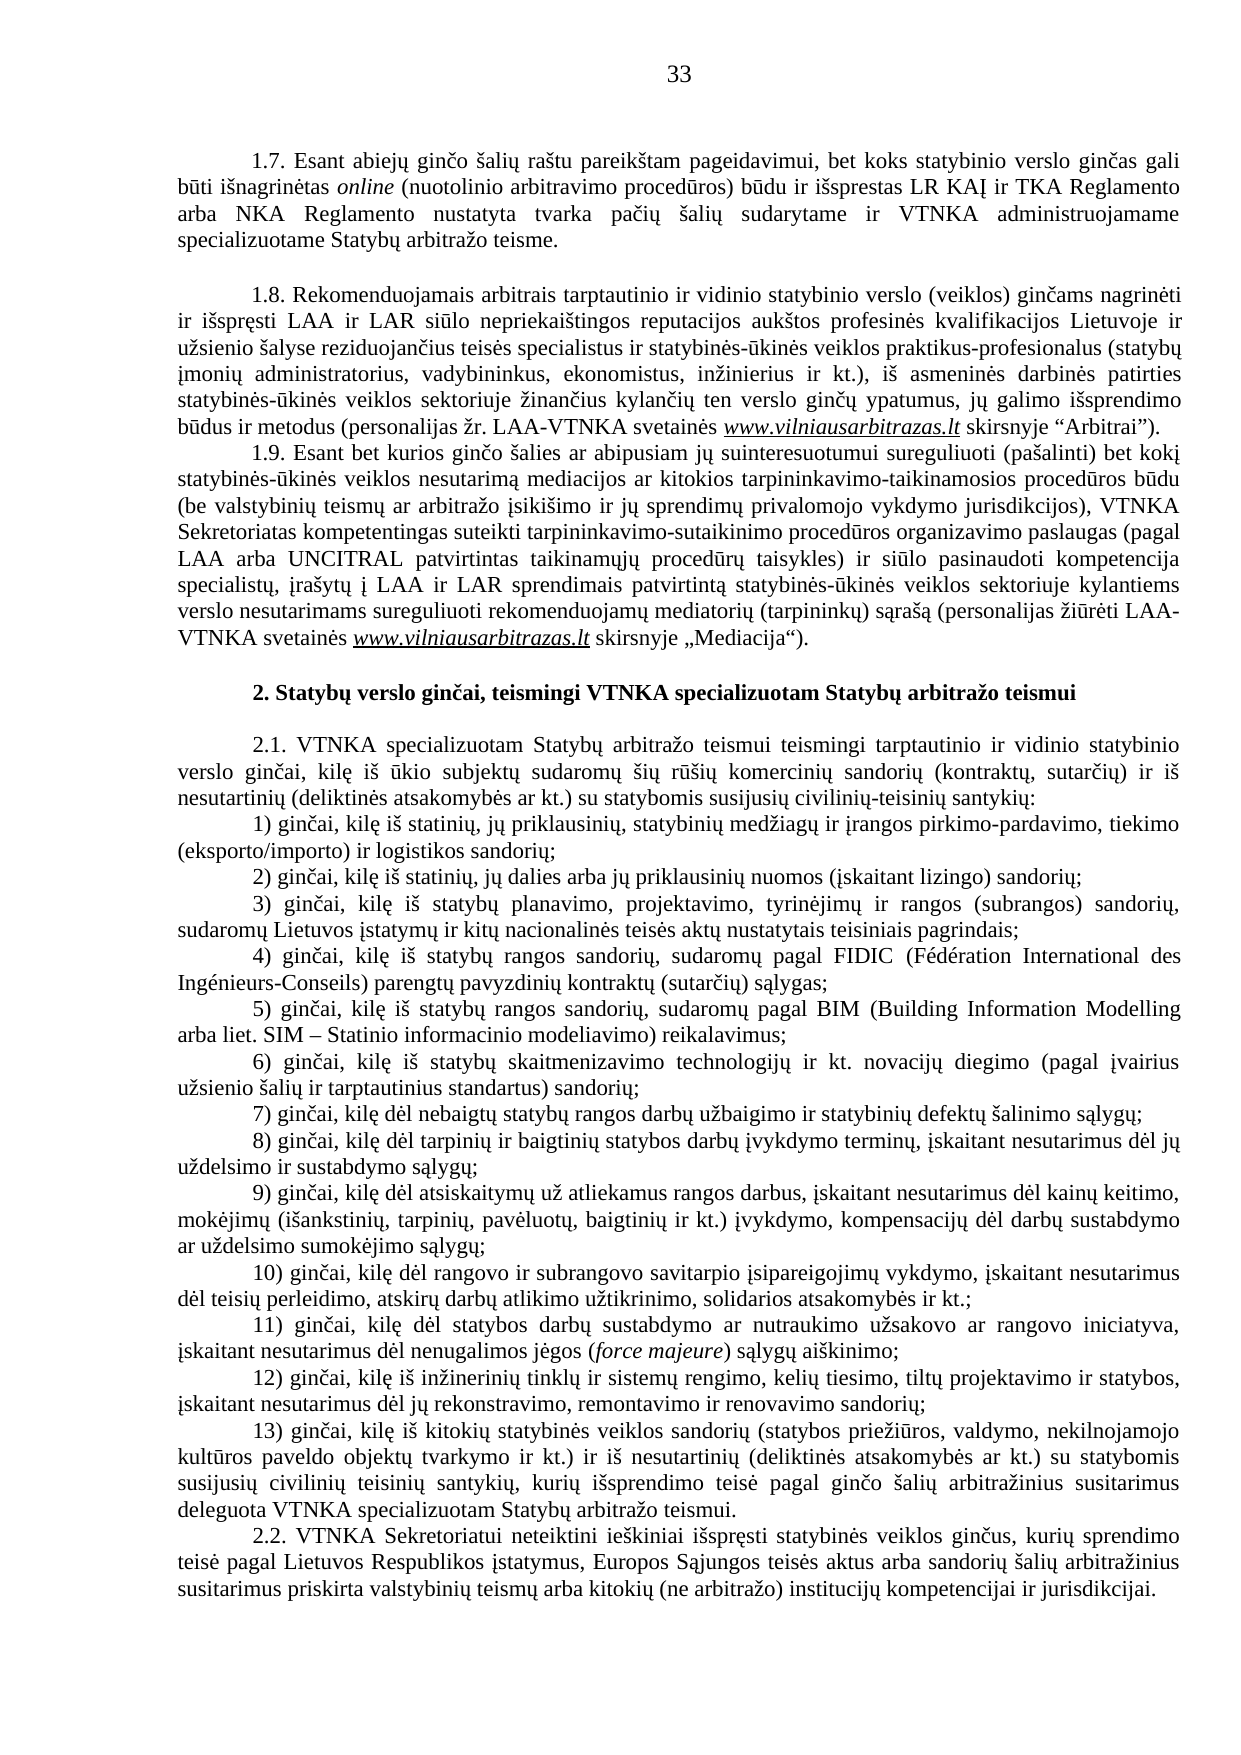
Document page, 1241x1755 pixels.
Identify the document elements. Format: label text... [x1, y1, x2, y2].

text 3) ginčai, kilę iš statybų planavimo, projektavimo, tyrinėjimų ir rangos (subrangos) sandorių, sudaromų Lietuvos įstatymų ir kitų nacionalinės teisės aktų nustatytais teisiniais pagrindais; [177, 889, 1181, 942]
text 2.2. VTNKA Sekretoriatui neteiktini ieškiniai išspręsti statybinės veiklos ginčus, kurių sprendimo teisė pagal Lietuvos Respublikos įstatymus, Europos Sąjungos teisės aktus arba sandorių šalių arbitražinius susitarimus priskirta valstybinių teismų arba kitokių (ne arbitražo) institucijų kompetencijai ir jurisdikcijai. [177, 1522, 1181, 1601]
text 1.9. Esant bet kurios ginčo šalies ar abipusiam jų suinteresuotumui sureguliuoti (pašalinti) bet kokį statybinės-ūkinės veiklos nesutarimą mediacijos ar kitokios tarpininkavimo-taikinamosios procedūros būdu (be valstybinių teismų ar arbitražo įsikišimo ir jų sprendimų privalomojo vykdymo jurisdikcijos), VTNKA Sekretoriatas kompetentingas suteikti tarpininkavimo-sutaikinimo procedūros organizavimo paslaugas (pagal LAA arba UNCITRAL patvirtintas taikinamųjų procedūrų taisykles) ir siūlo pasinaudoti kompetencija specialistų, įrašytų į LAA ir LAR sprendimais patvirtintą statybinės-ūkinės veiklos sektoriuje kylantiems verslo nesutarimams sureguliuoti rekomenduojamų mediatorių (tarpininkų) sąrašą (personalijas žiūrėti LAA-VTNKA svetainės www.vilniausarbitrazas.lt skirsnyje „Mediacija“). [177, 439, 1181, 650]
text 2.1. VTNKA specializuotam Statybų arbitražo teismui teismingi tarptautinio ir vidinio statybinio verslo ginčai, kilę iš ūkio subjektų sudaromų šių rūšių komercinių sandorių (kontraktų, sutarčių) ir iš nesutartinių (deliktinės atsakomybės ar kt.) su statybomis susijusių civilinių-teisinių santykių: [177, 731, 1181, 811]
text 5) ginčai, kilę iš statybų rangos sandorių, sudaromų pagal BIM (Building Information Modelling arba liet. SIM – Statinio informacinio modeliavimo) reikalavimus; [177, 995, 1181, 1048]
text 10) ginčai, kilę dėl rangovo ir subrangovo savitarpio įsipareigojimų vykdymo, įskaitant nesutarimus dėl teisių perleidimo, atskirų darbų atlikimo užtikrinimo, solidarios atsakomybės ir kt.; [177, 1258, 1181, 1311]
text 1.7. Esant abiejų ginčo šalių raštu pareikštam pageidavimui, bet koks statybinio verslo ginčas gali būti išnagrinėtas online (nuotolinio arbitravimo procedūros) būdu ir išsprestas LR KAĮ ir TKA Reglamento arba NKA Reglamento nustatyta tvarka pačių šalių sudarytame ir VTNKA administruojamame specializuotame Statybų arbitražo teisme. [177, 147, 1181, 252]
text 12) ginčai, kilę iš inžinerinių tinklų ir sistemų rengimo, kelių tiesimo, tiltų projektavimo ir statybos, įskaitant nesutarimus dėl jų rekonstravimo, remontavimo ir renovavimo sandorių; [177, 1364, 1181, 1417]
text 9) ginčai, kilę dėl atsiskaitymų už atliekamus rangos darbus, įskaitant nesutarimus dėl kainų keitimo, mokėjimų (išankstinių, tarpinių, pavėluotų, baigtinių ir kt.) įvykdymo, kompensacijų dėl darbų sustabdymo ar uždelsimo sumokėjimo sąlygų; [177, 1179, 1181, 1258]
text 8) ginčai, kilę dėl tarpinių ir baigtinių statybos darbų įvykdymo terminų, įskaitant nesutarimus dėl jų uždelsimo ir sustabdymo sąlygų; [177, 1127, 1181, 1179]
text 6) ginčai, kilę iš statybų skaitmenizavimo technologijų ir kt. novacijų diegimo (pagal įvairius užsienio šalių ir tarptautinius standartus) sandorių; [177, 1048, 1181, 1100]
text 4) ginčai, kilę iš statybų rangos sandorių, sudaromų pagal FIDIC (Fédération International des Ingénieurs-Conseils) parengtų pavyzdinių kontraktų (sutarčių) sąlygas; [177, 942, 1181, 995]
text 2) ginčai, kilę iš statinių, jų dalies arba jų priklausinių nuomos (įskaitant lizingo) sandorių; [177, 863, 1181, 889]
text 11) ginčai, kilę dėl statybos darbų sustabdymo ar nutraukimo užsakovo ar rangovo iniciatyva, įskaitant nesutarimus dėl nenugalimos jėgos (force majeure) sąlygų aiškinimo; [177, 1311, 1181, 1364]
text 1.8. Rekomenduojamais arbitrais tarptautinio ir vidinio statybinio verslo (veiklos) ginčams nagrinėti ir išspręsti LAA ir LAR siūlo nepriekaištingos reputacijos aukštos profesinės kvalifikacijos Lietuvoje ir užsienio šalyse reziduojančius teisės specialistus ir statybinės-ūkinės veiklos praktikus-profesionalus (statybų įmonių administratorius, vadybininkus, ekonomistus, inžinierius ir kt.), iš asmeninės darbinės patirties statybinės-ūkinės veiklos sektoriuje žinančius kylančių ten verslo ginčų ypatumus, jų galimo išsprendimo būdus ir metodus (personalijas žr. LAA-VTNKA svetainės www.vilniausarbitrazas.lt skirsnyje “Arbitrai”). [177, 281, 1183, 439]
text 13) ginčai, kilę iš kitokių statybinės veiklos sandorių (statybos priežiūros, valdymo, nekilnojamojo kultūros paveldo objektų tvarkymo ir kt.) ir iš nesutartinių (deliktinės atsakomybės ar kt.) su statybomis susijusių civilinių teisinių santykių, kurių išsprendimo teisė pagal ginčo šalių arbitražinius susitarimus deleguota VTNKA specializuotam Statybų arbitražo teismui. [177, 1417, 1181, 1522]
text 1) ginčai, kilę iš statinių, jų priklausinių, statybinių medžiagų ir įrangos pirkimo-pardavimo, tiekimo (eksporto/importo) ir logistikos sandorių; [177, 811, 1181, 863]
text 7) ginčai, kilę dėl nebaigtų statybų rangos darbų užbaigimo ir statybinių defektų šalinimo sąlygų; [177, 1100, 1181, 1127]
text 2. Statybų verslo ginčai, teismingi VTNKA specializuotam Statybų arbitražo teismui [177, 679, 1181, 705]
